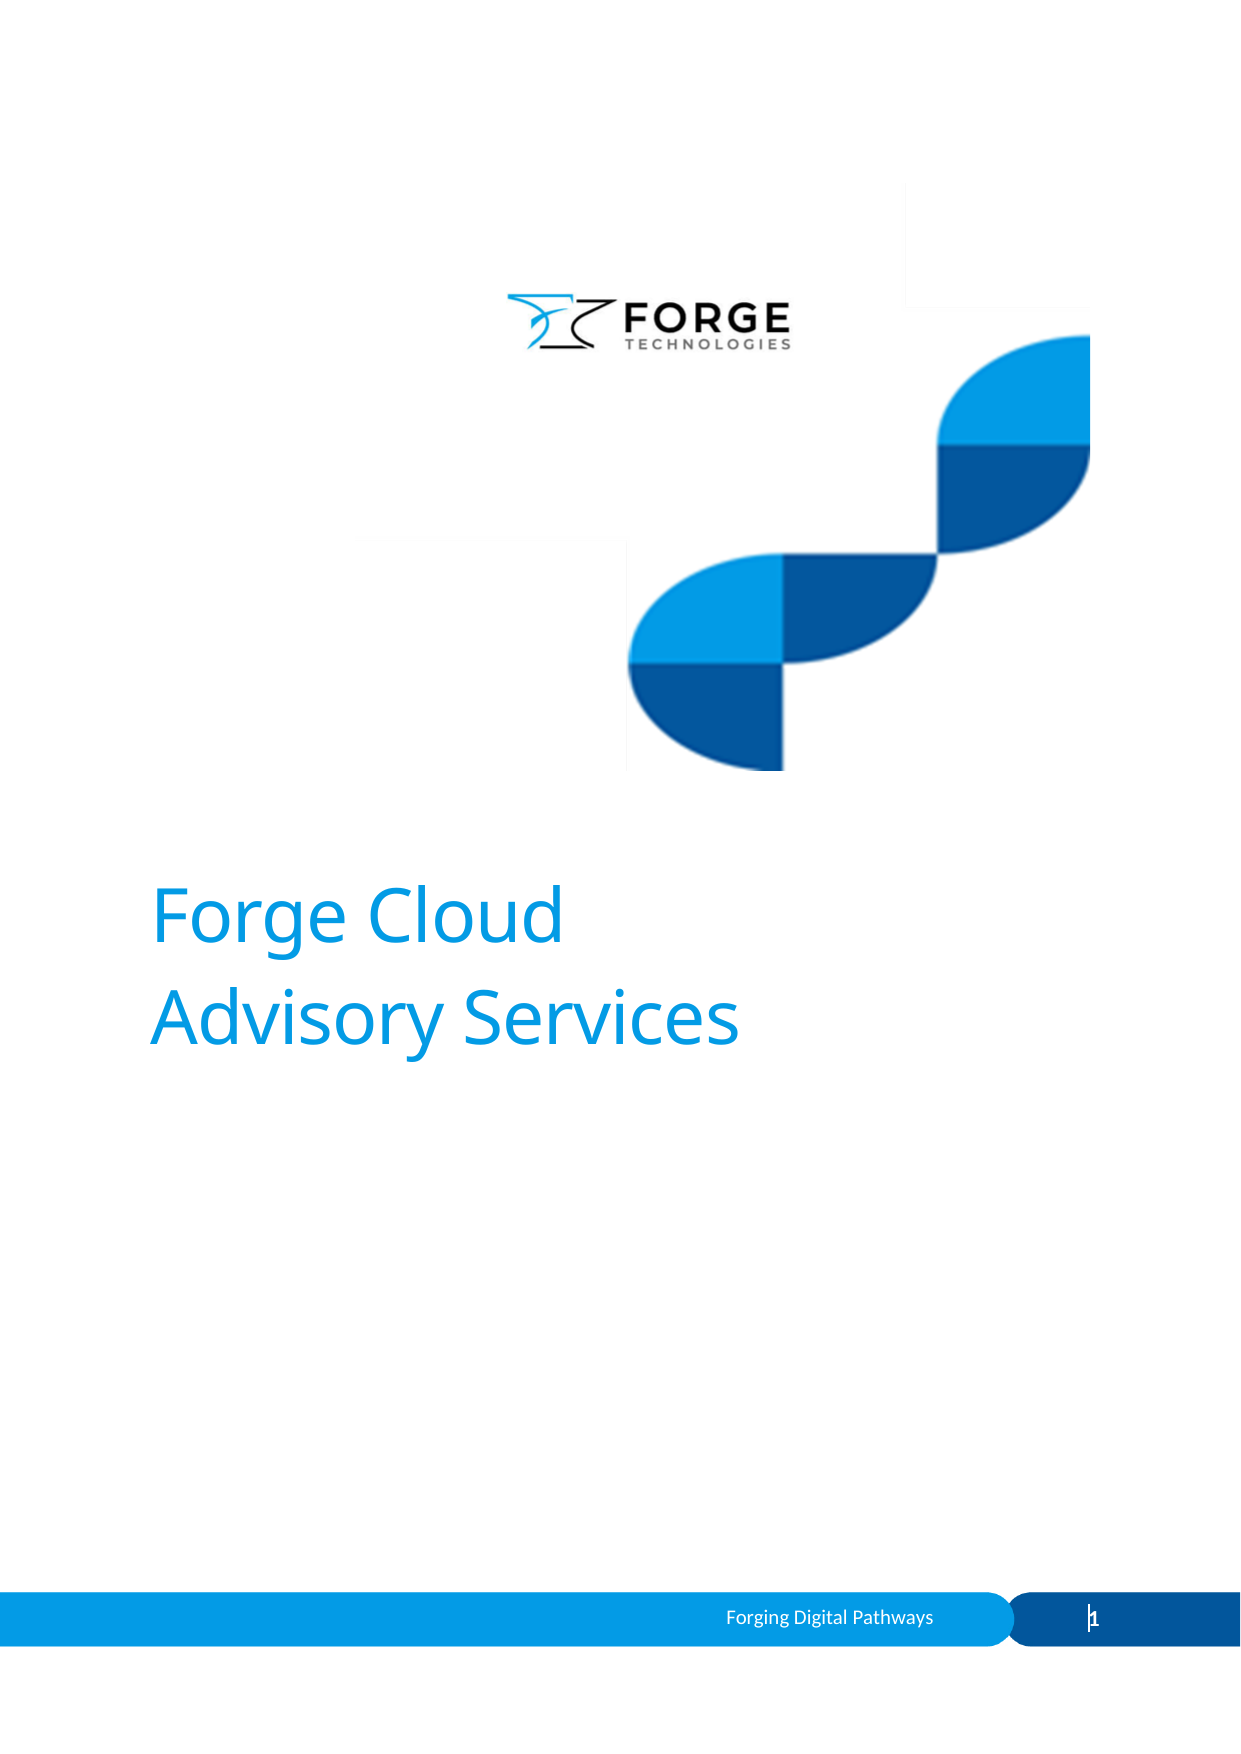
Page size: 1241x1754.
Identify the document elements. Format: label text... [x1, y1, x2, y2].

subtitle Forge Cloud Advisory Services [150, 862, 770, 1066]
